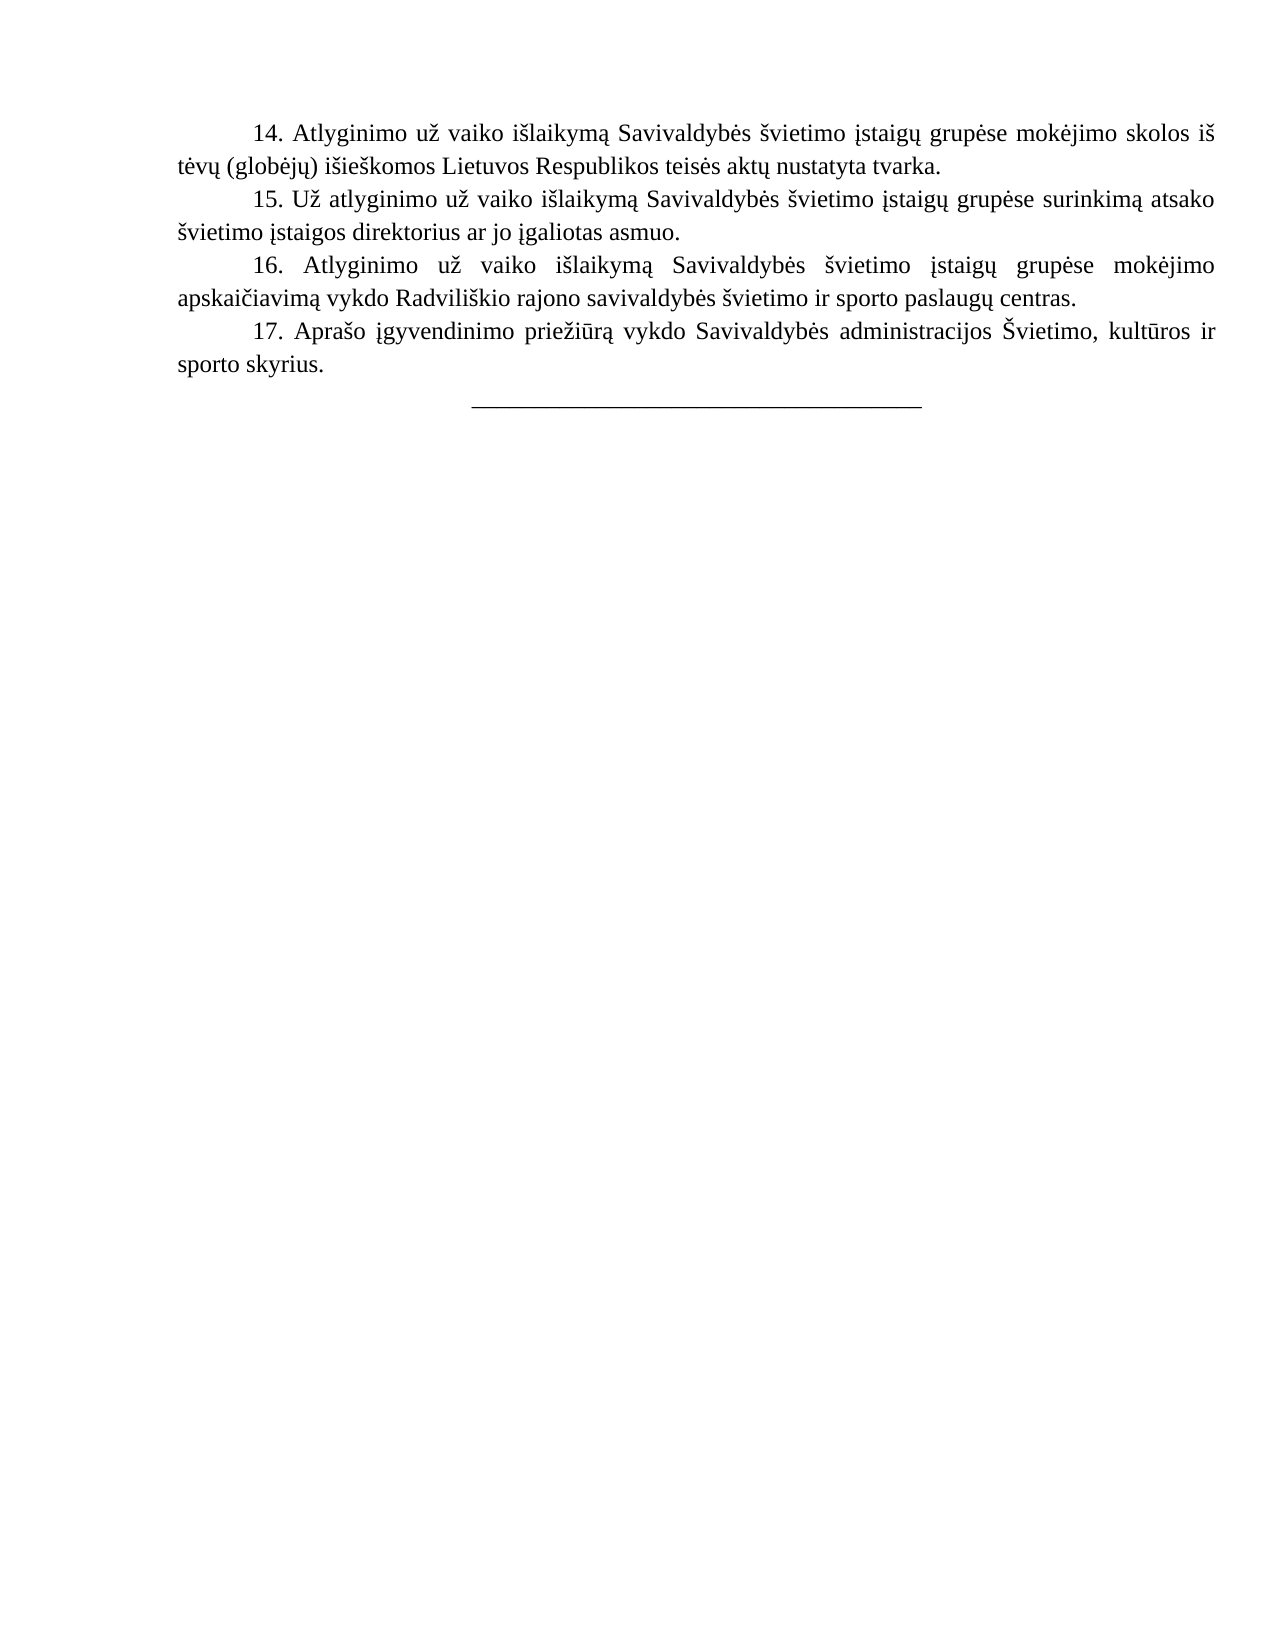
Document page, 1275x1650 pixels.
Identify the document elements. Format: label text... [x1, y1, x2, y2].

text ____________________________________ [177, 382, 1216, 411]
text 16. Atlyginimo už vaiko išlaikymą Savivaldybės švietimo įstaigų grupėse mokėjimo apskaičiavimą vykdo Radviliškio rajono savivaldybės švietimo ir sporto paslaugų centras. [177, 250, 1216, 312]
text 14. Atlyginimo už vaiko išlaikymą Savivaldybės švietimo įstaigų grupėse mokėjimo skolos iš tėvų (globėjų) išieškomos Lietuvos Respublikos teisės aktų nustatyta tvarka. [177, 118, 1216, 180]
text 17. Aprašo įgyvendinimo priežiūrą vykdo Savivaldybės administracijos Švietimo, kultūros ir sporto skyrius. [177, 316, 1216, 378]
text 15. Už atlyginimo už vaiko išlaikymą Savivaldybės švietimo įstaigų grupėse surinkimą atsako švietimo įstaigos direktorius ar jo įgaliotas asmuo. [177, 184, 1216, 246]
